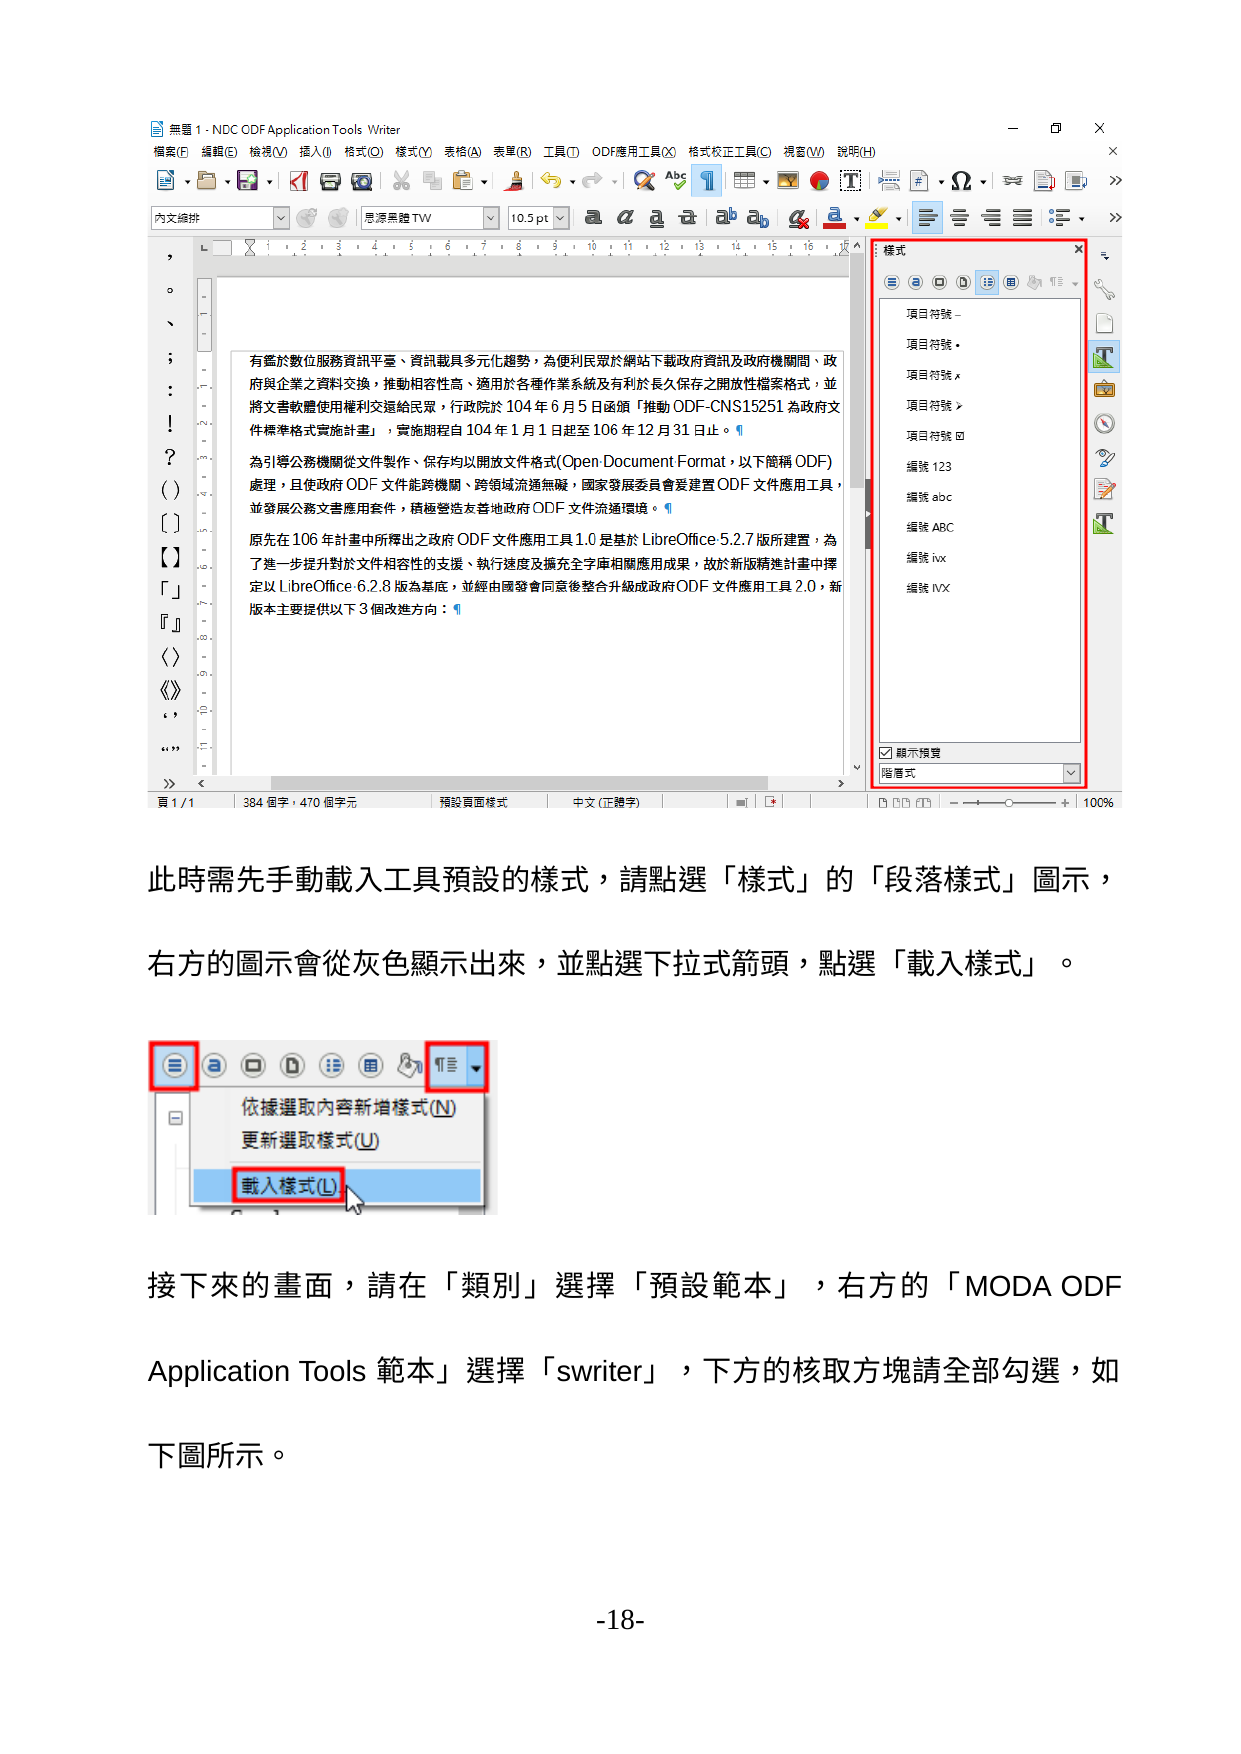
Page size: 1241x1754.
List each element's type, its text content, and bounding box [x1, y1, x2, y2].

text 接下來的畫面，請在「類別」選擇「預設範本」，右方的「MODA ODF Application Tools 範本」選擇「swriter」，下方的核取方塊請全部勾選，如下圖所示。 [148, 1263, 1122, 1474]
text 此時需先手動載入工具預設的樣式，請點選「樣式」的「段落樣式」圖示，右方的圖示會從灰色顯示出來，並點選下拉式箭頭，點選「載入樣式」。 [148, 856, 1122, 983]
picture [147, 1040, 498, 1215]
picture [147, 118, 1123, 808]
